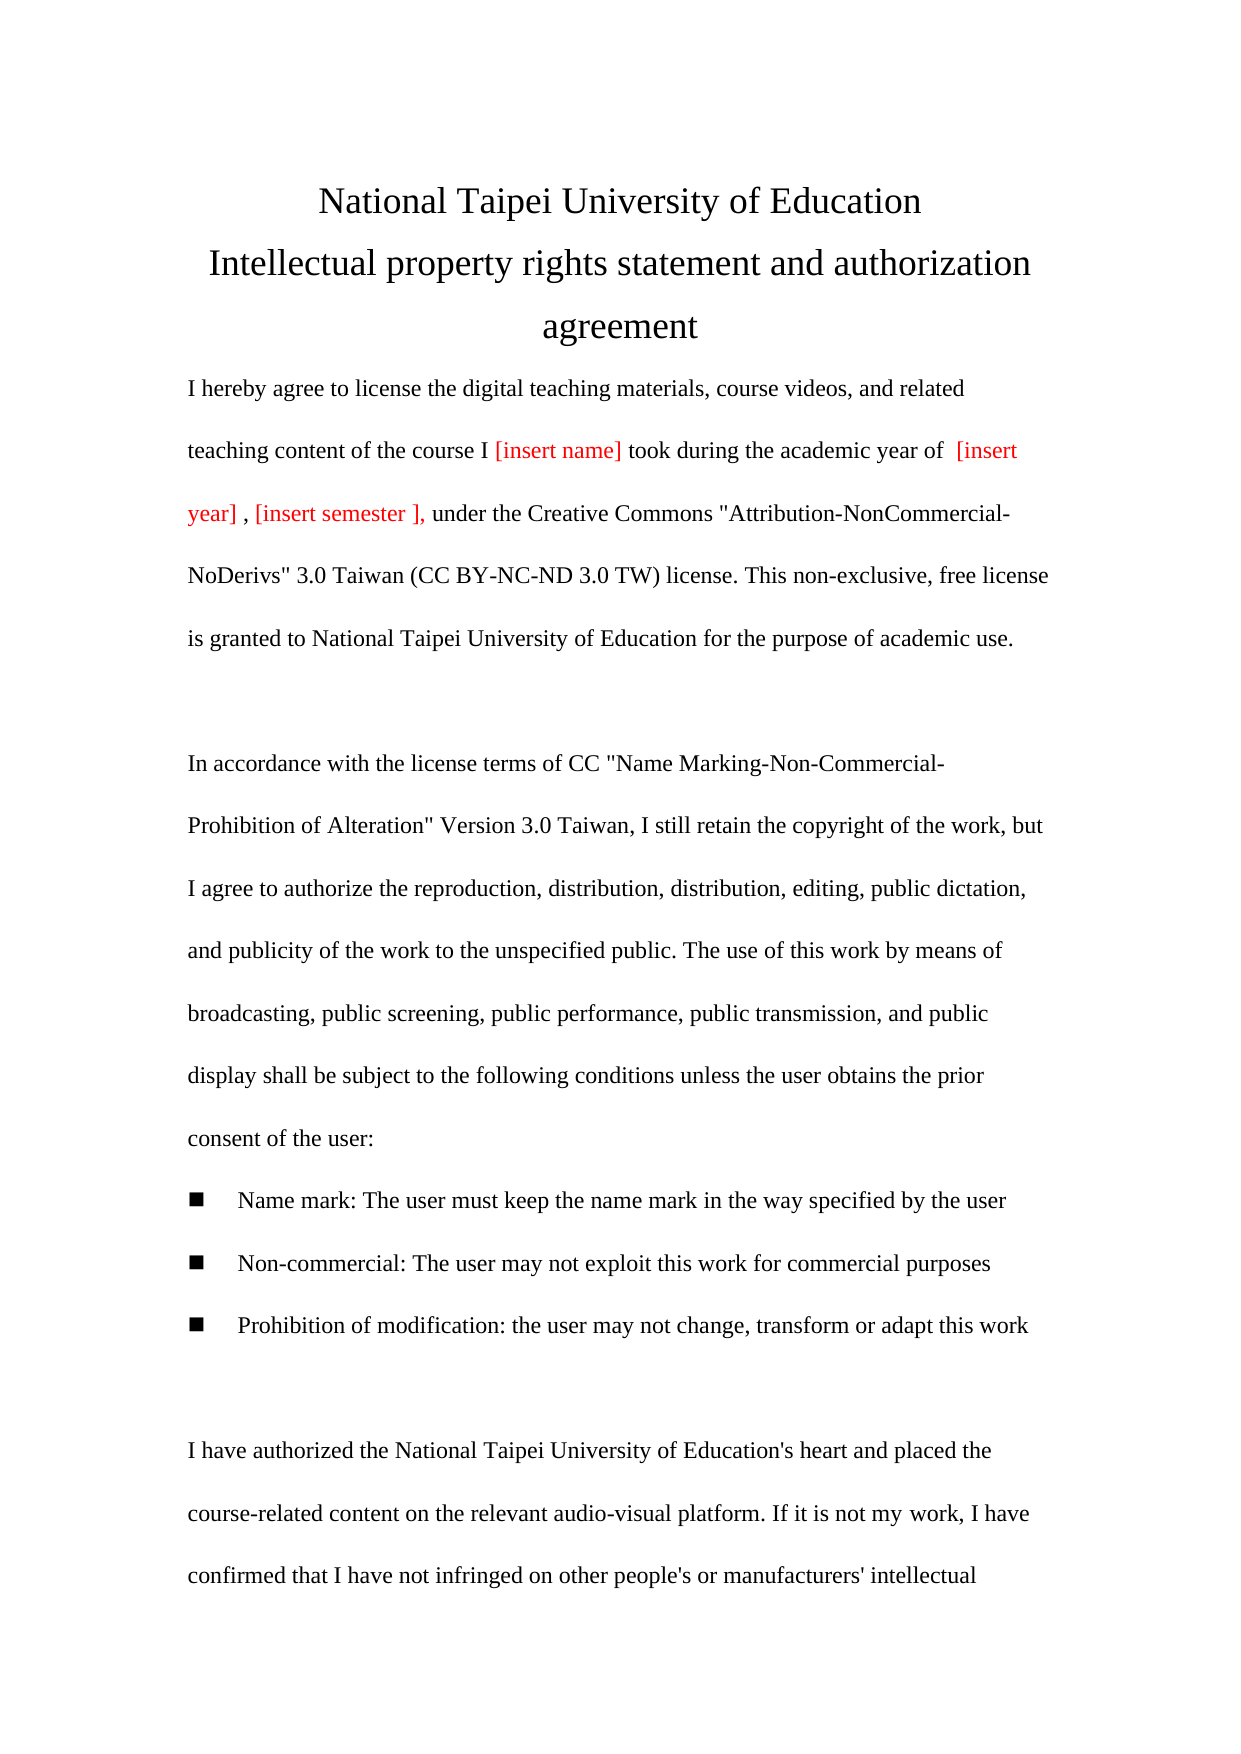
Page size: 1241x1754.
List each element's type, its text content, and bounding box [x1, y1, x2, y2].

text In accordance with the license terms of CC "Name Marking-Non-Commercial-Prohibition of Alteration" Version 3.0 Taiwan, I still retain the copyright of the work, but I agree to authorize the reproduction, distribution, distribution, editing, public dictation, and publicity of the work to the unspecified public. The use of this work by means of broadcasting, public screening, public performance, public transmission, and public display shall be subject to the following conditions unless the user obtains the prior consent of the user: [187, 721, 1053, 1158]
list Prohibition of modification: the user may not change, transform or adapt this work [187, 1283, 1053, 1346]
text National Taipei University of Education [187, 158, 1053, 221]
text I have authorized the National Taipei University of Education's heart and placed the course-related content on the relevant audio-visual platform. If it is not my work, I have confirmed that I have not infringed on other people's or manufacturers' intellectual [187, 1408, 1053, 1596]
list Non-commercial: The user may not exploit this work for commercial purposes [187, 1221, 1053, 1283]
text I hereby agree to license the digital teaching materials, course videos, and related teaching content of the course I [insert name] took during the academic year of [insert year] , [insert semester ], under the Creative Commons "Attribution-NonCommercial-NoDerivs" 3.0 Taiwan (CC BY-NC-ND 3.0 TW) license. This non-exclusive, free license is granted to National Taipei University of Education for the purpose of academic use. [187, 346, 1053, 658]
list Name mark: The user must keep the name mark in the way specified by the user [187, 1158, 1053, 1221]
text Intellectual property rights statement and authorization agreement [187, 221, 1053, 346]
